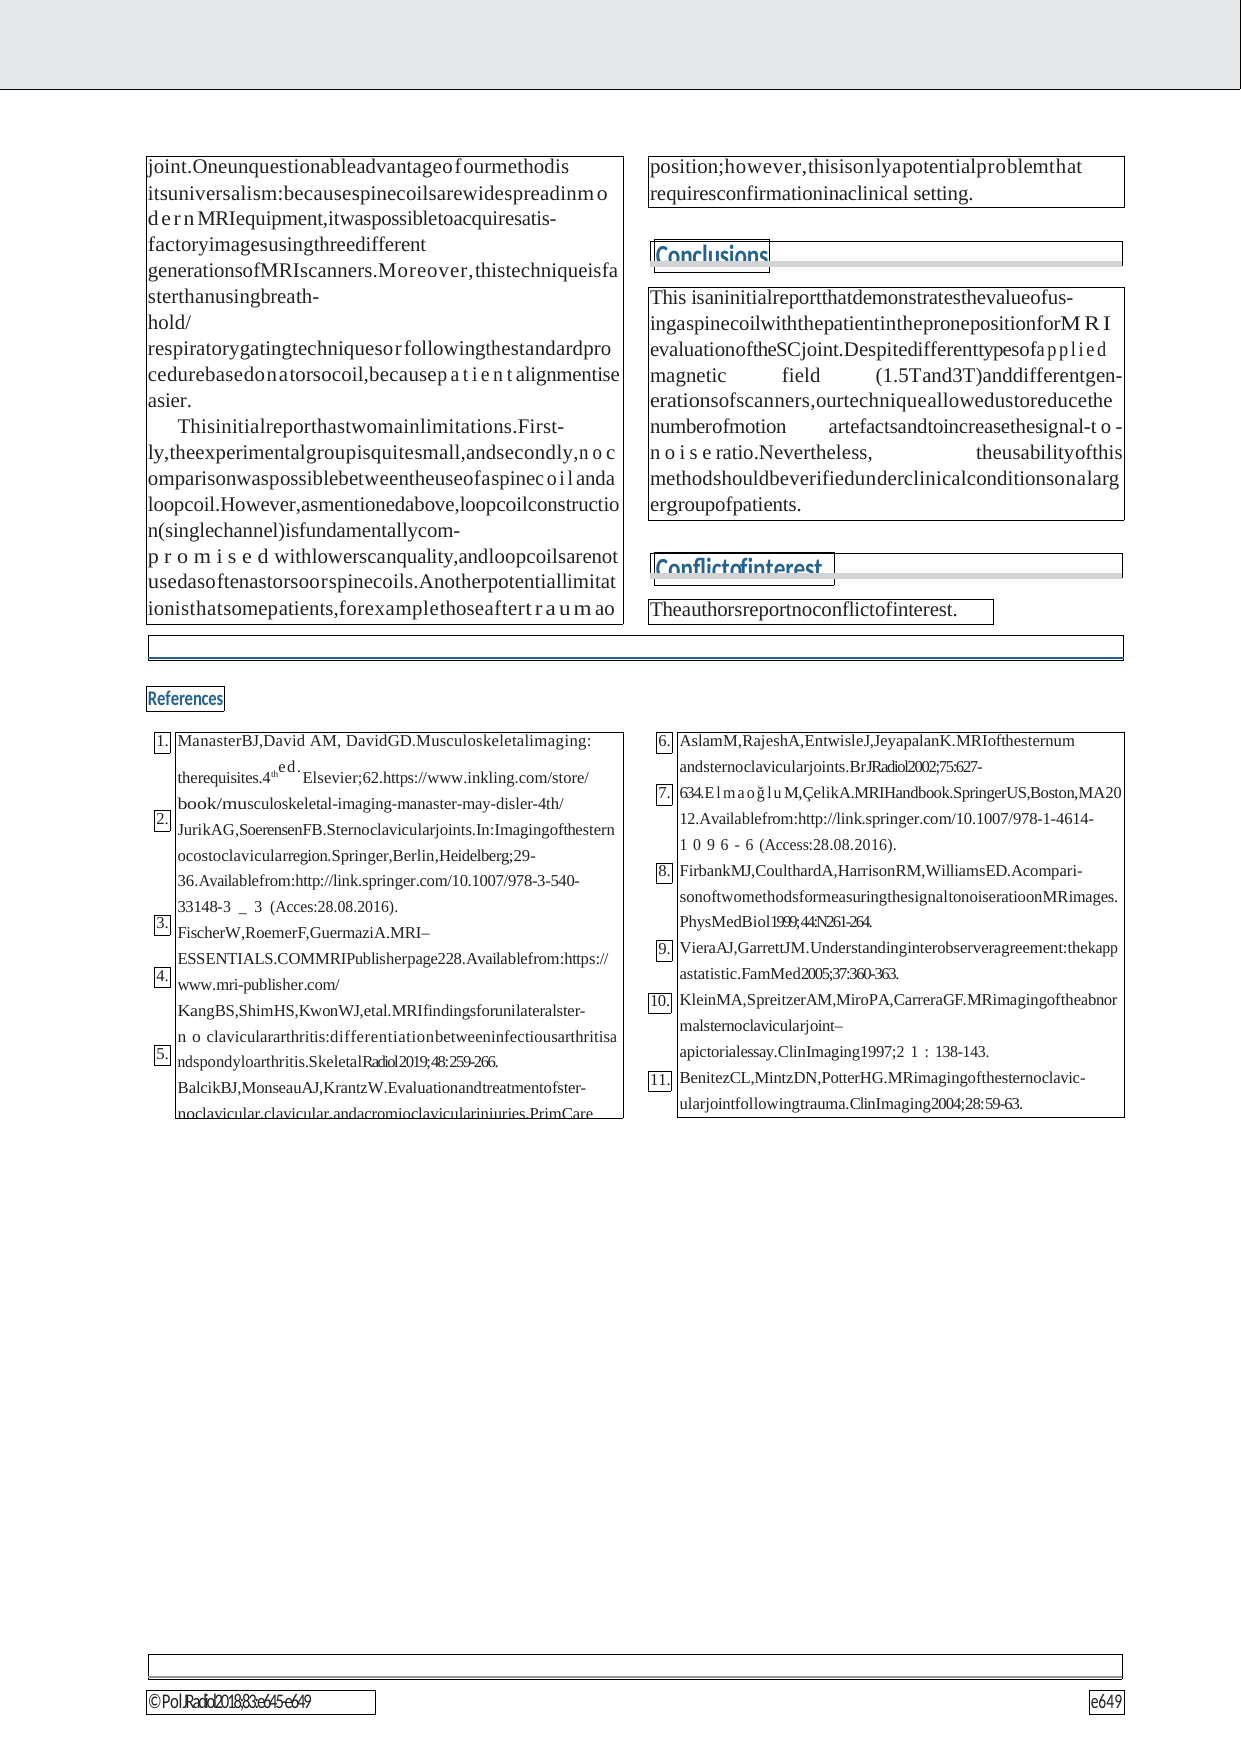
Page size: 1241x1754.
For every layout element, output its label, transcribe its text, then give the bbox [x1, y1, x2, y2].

text joint.Oneunquestionableadvantageofourmethodis [148, 157, 622, 178]
text Conflictofinterest [656, 554, 834, 573]
text This isaninitialreportthatdemonstratesthevalueofus- [650, 288, 1124, 308]
text e649 [1091, 1691, 1124, 1714]
text JurikAG,SoerensenFB.Sternoclavicularjoints.In:Imagingofthesternocostoclavicularregion.Springer,Berlin,Heidelberg;29-36.Availablefrom:http://link.springer.com/10.1007/978-3-540-33148-3_3(Acces:28.08.2016). [177, 819, 621, 916]
text therequisites.4thed.Elsevier;62.https://www.inkling.com/store/book/musculoskeletal-imaging-manaster-may-disler-4th/ [177, 757, 620, 813]
text 1. [156, 733, 170, 750]
text KleinMA,SpreitzerAM,MiroPA,CarreraGF.MRimagingoftheabnormalsternoclavicularjoint–apictorialessay.ClinImaging1997;21:138-143. [679, 990, 1122, 1061]
text 10. [650, 994, 671, 1011]
text BalcikBJ,MonseauAJ,KrantzW.Evaluationandtreatmentofster-noclavicular,clavicular,andacromioclavicularinjuries.PrimCare [177, 1078, 620, 1117]
text 11. [650, 1072, 671, 1089]
text 9. [658, 941, 672, 958]
text FischerW,RoemerF,GuermaziA.MRI–ESSENTIALS.COMMRIPublisherpage228.Availablefrom:https://www.mri-publisher.com/KangBS,ShimHS,KwonWJ,etal.MRIfindingsforunilateralster-noclaviculararthritis:differentiationbetweeninfectiousarthritisandspondyloarthritis.SkeletalRadiol2019;48:259-266. [177, 923, 620, 1071]
text FirbankMJ,CoulthardA,HarrisonRM,WilliamsED.Acompari-sonoftwomethodsformeasuringthesignaltonoiseratioonMRimages.PhysMedBiol1999;44:N261-264. [679, 861, 1122, 931]
text 3. [156, 916, 170, 932]
text ManasterBJ,David AM, DavidGD.Musculoskeletalimaging: [177, 733, 622, 750]
text Conclusions [656, 242, 769, 261]
text andsternoclavicularjoints.BrJRadiol2002;75:627-634.ElmaoğluM,ÇelikA.MRIHandbook.SpringerUS,Boston,MA2012.Availablefrom:http://link.springer.com/10.1007/978-1-4614-1096-6(Access:28.08.2016). [679, 757, 1122, 854]
text 4. [156, 968, 170, 984]
text [656, 579, 834, 585]
text ©PolJRadiol2018;83:e645-e649 [148, 1691, 374, 1714]
text position;however,thisisonlyapotentialproblemthat [650, 157, 1124, 178]
text itsuniversalism:becausespinecoilsarewidespreadinmodernMRIequipment,itwaspossibletoacquiresatis-factoryimagesusingthreedifferent generationsofMRIscanners.Moreover,thistechniqueisfasterthanusingbreath-hold/respiratorygatingtechniquesorfollowingthestandardprocedurebasedonatorsocoil,becausepatientalignmentiseasier. [148, 180, 621, 412]
text 7. [658, 785, 672, 802]
text BenitezCL,MintzDN,PotterHG.MRimagingofthesternoclavic- [679, 1068, 1124, 1087]
text Theauthorsreportnoconflictofinterest. [650, 600, 993, 621]
text 5. [156, 1046, 170, 1063]
text VieraAJ,GarrettJM.Understandinginterobserveragreement:thekappastatistic.FamMed2005;37:360-363. [679, 938, 1122, 983]
text AslamM,RajeshA,EntwisleJ,JeyapalanK.MRIofthesternum [679, 733, 1124, 750]
text 8. [658, 864, 672, 880]
text 2. [156, 811, 170, 828]
text 6. [658, 733, 672, 750]
text ingaspinecoilwiththepatientinthepronepositionforMRIevaluationoftheSCjoint.Despitedifferenttypesofappliedmagnetic field (1.5Tand3T)anddifferentgen-erationsofscanners,ourtechniqueallowedustoreducethenumberofmotion artefactsandtoincreasethesignal-to-noiseratio.Nevertheless, theusabilityofthis methodshouldbeverifiedunderclinicalconditionsonalargergroupofpatients. [650, 311, 1122, 516]
text requiresconfirmationinaclinical setting. [650, 180, 1124, 204]
text ularjointfollowingtrauma.ClinImaging2004;28:59-63. [679, 1094, 1124, 1113]
text Thisinitialreporthastwomainlimitations.First-ly,theexperimentalgroupisquitesmall,andsecondly,nocomparisonwaspossiblebetweentheuseofaspinecoilandaloopcoil.However,asmentionedabove,loopcoilconstruction(singlechannel)isfundamentallycom-promisedwithlowerscanquality,andloopcoilsarenotusedasoftenastorsoorspinecoils.Anotherpotentiallimitationisthatsomepatients,forexamplethoseaftertraumaorthosewithosteoarthriticchangesintheneckorbreathingproblems,maybeunabletolayintheprone [148, 414, 620, 624]
text [656, 267, 769, 272]
text References [148, 687, 224, 711]
